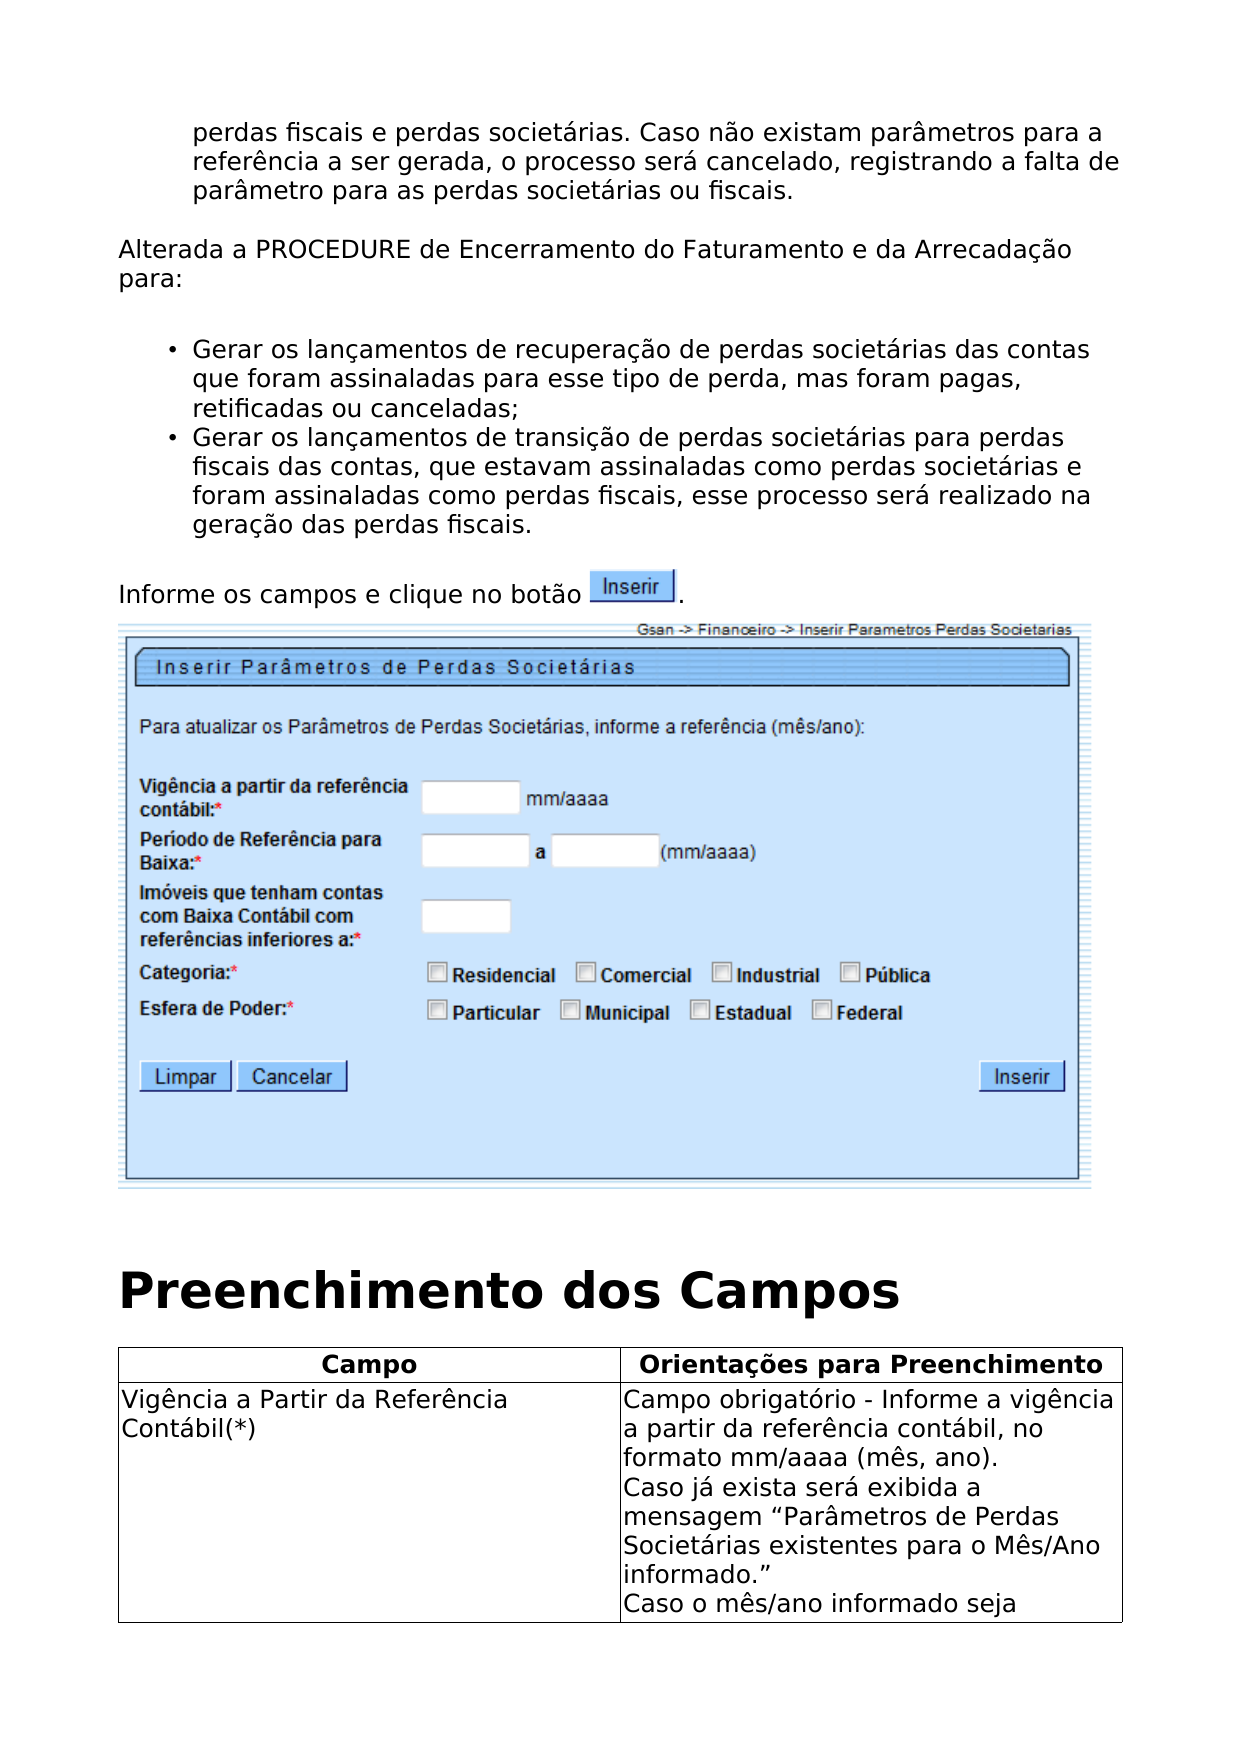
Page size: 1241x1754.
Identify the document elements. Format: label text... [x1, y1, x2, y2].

subtitle Preenchimento dos Campos [118, 1262, 1122, 1320]
picture [118, 621, 1092, 1189]
text Informe os campos e clique no botão . [118, 569, 1122, 609]
list Gerar os lançamentos de transição de perdas societárias para perdas fiscais das contas, que estavam assinaladas como perdas societárias e foram assinaladas como perdas fiscais, esse processo será realizado na geração das perdas fiscais. [177, 423, 1122, 539]
table_header Campo [119, 1348, 620, 1382]
picture [589, 569, 678, 604]
text Alterada a PROCEDURE de Encerramento do Faturamento e da Arrecadação para: [118, 235, 1122, 293]
table_header Orientações para Preenchimento [621, 1348, 1122, 1382]
table_cell Campo obrigatório - Informe a vigência a partir da referência contábil, no formato mm/aaaa (mês, ano). Caso já exista será exibida a mensagem “Parâmetros de Perdas Societárias existentes para o Mês/Ano informado.” Caso o mês/ano informado seja [621, 1383, 1122, 1622]
list Gerar os lançamentos de recuperação de perdas societárias das contas que foram assinaladas para esse tipo de perda, mas foram pagas, retificadas ou canceladas; [177, 335, 1122, 423]
table_cell Vigência a Partir da Referência Contábil(*) [119, 1383, 620, 1622]
list perdas fiscais e perdas societárias. Caso não existam parâmetros para a referência a ser gerada, o processo será cancelado, registrando a falta de parâmetro para as perdas societárias ou fiscais. [177, 118, 1122, 206]
